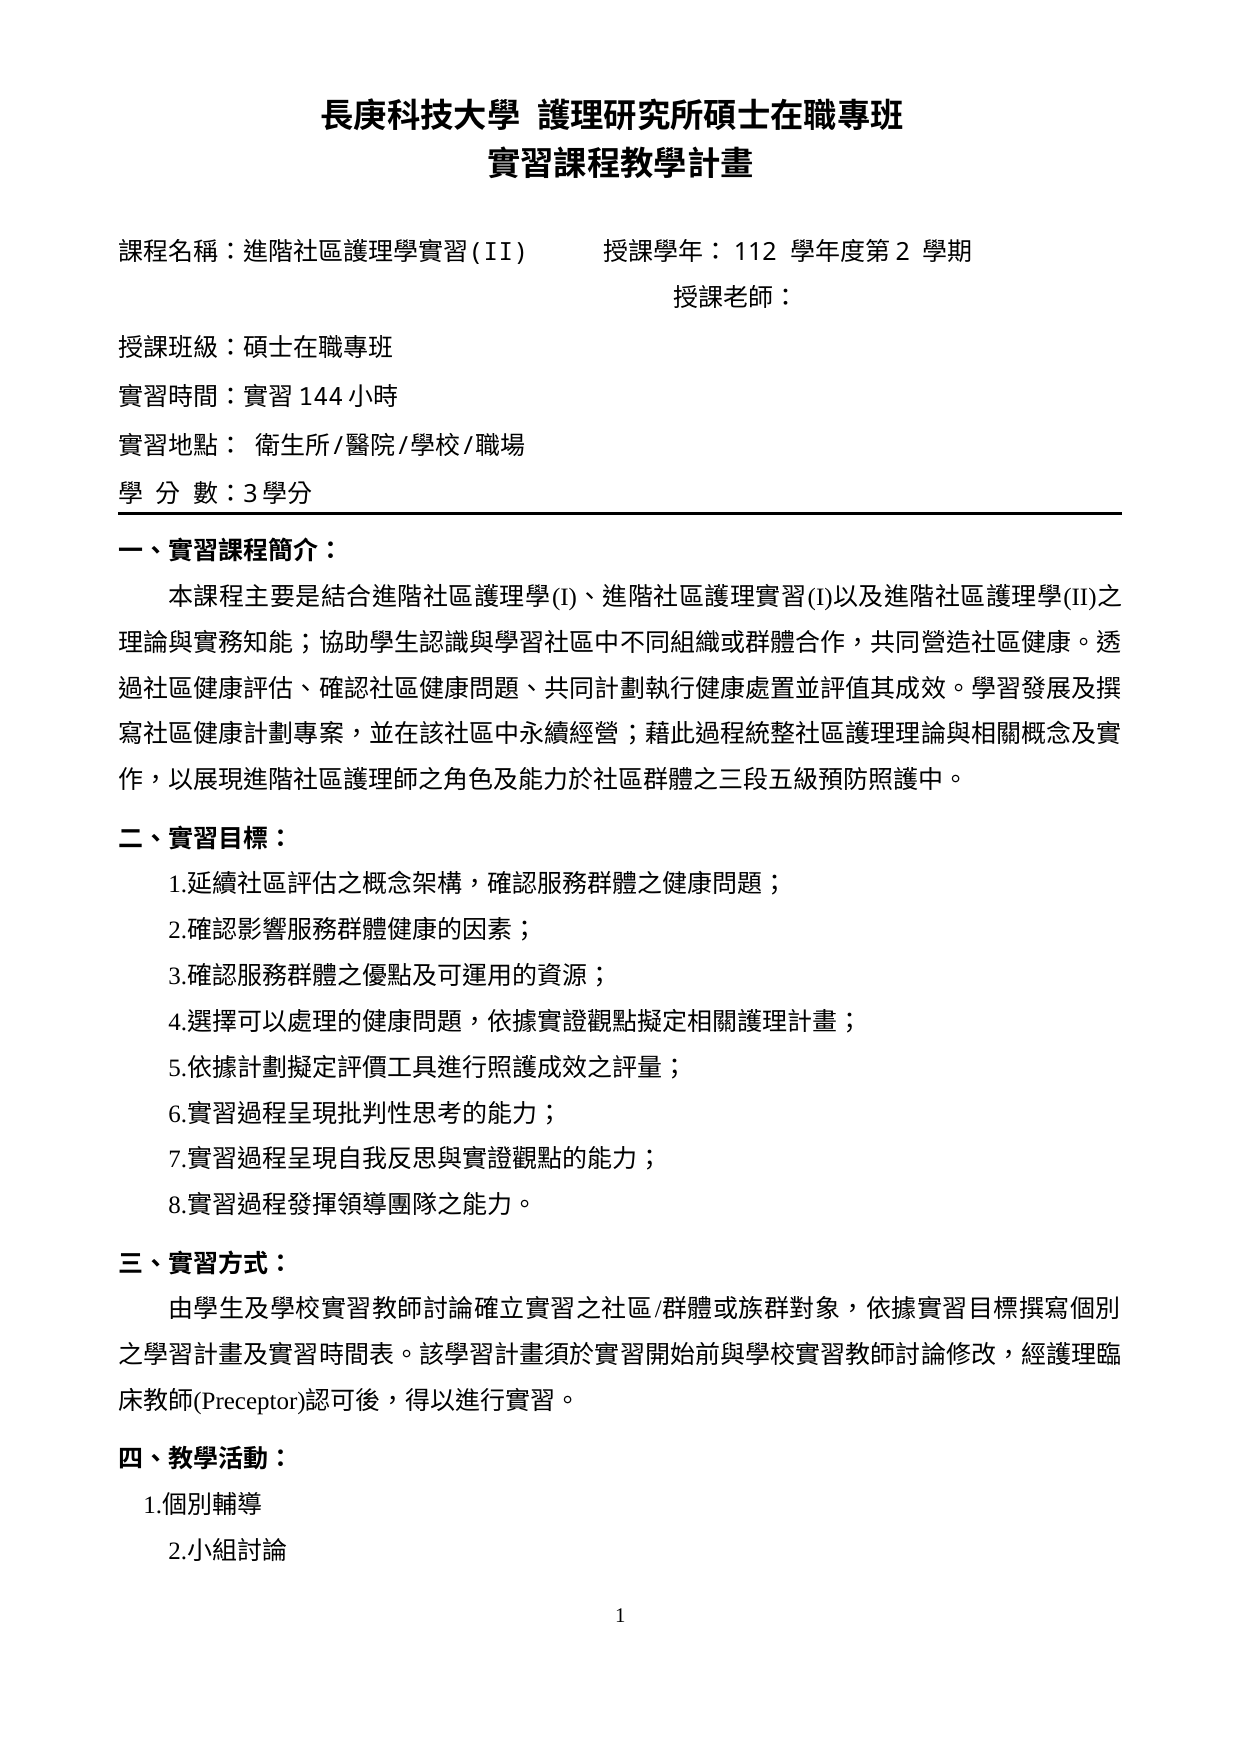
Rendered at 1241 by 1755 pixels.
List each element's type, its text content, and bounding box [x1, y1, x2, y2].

text 一、實習課程簡介： [118, 523, 1122, 569]
text 1.個別輔導 [118, 1477, 1122, 1523]
text 課程名稱：進階社區護理學實習(II) 授課學年： 112 學年度第 2 學期 [118, 223, 1122, 269]
text 實習課程教學計畫 [118, 137, 1122, 185]
text 5.依據計劃擬定評價工具進行照護成效之評量； [168, 1039, 1122, 1085]
text 學 分 數：3學分 [118, 474, 1122, 512]
text 實習地點： 衛生所/醫院/學校/職場 [118, 425, 1122, 461]
text 本課程主要是結合進階社區護理學(I)、進階社區護理實習(I)以及進階社區護理學(II)之理論與實務知能；協助學生認識與學習社區中不同組織或群體合作，共同營造社區健康。透過社區健康評估、確認社區健康問題、共同計劃執行健康處置並評值其成效。學習發展及撰寫社區健康計劃專案，並在該社區中永續經營；藉此過程統整社區護理理論與相關概念及實作，以展現進階社區護理師之角色及能力於社區群體之三段五級預防照護中。 [118, 569, 1122, 798]
text 二、實習目標： [118, 810, 1122, 856]
text 3.確認服務群體之優點及可運用的資源； [168, 948, 1122, 994]
text 授課老師： [118, 269, 1127, 315]
text 4.選擇可以處理的健康問題，依據實證觀點擬定相關護理計畫； [168, 994, 1122, 1039]
text 6.實習過程呈現批判性思考的能力； [168, 1085, 1122, 1131]
text 授課班級：碩士在職專班 [118, 328, 1122, 364]
text 7.實習過程呈現自我反思與實證觀點的能力； [168, 1131, 1122, 1177]
text 四、教學活動： [118, 1431, 1122, 1477]
text 2.小組討論 [118, 1523, 1122, 1569]
text 1.延續社區評估之概念架構，確認服務群體之健康問題； [168, 856, 1122, 902]
text 由學生及學校實習教師討論確立實習之社區/群體或族群對象，依據實習目標撰寫個別之學習計畫及實習時間表。該學習計畫須於實習開始前與學校實習教師討論修改，經護理臨床教師(Preceptor)認可後，得以進行實習。 [118, 1281, 1122, 1419]
text 8.實習過程發揮領導團隊之能力。 [168, 1177, 1122, 1223]
text 三、實習方式： [118, 1235, 1122, 1281]
text 長庚科技大學 護理研究所碩士在職專班 [118, 89, 1122, 137]
text 2.確認影響服務群體健康的因素； [168, 902, 1122, 948]
text 實習時間：實習144小時 [118, 376, 1122, 413]
